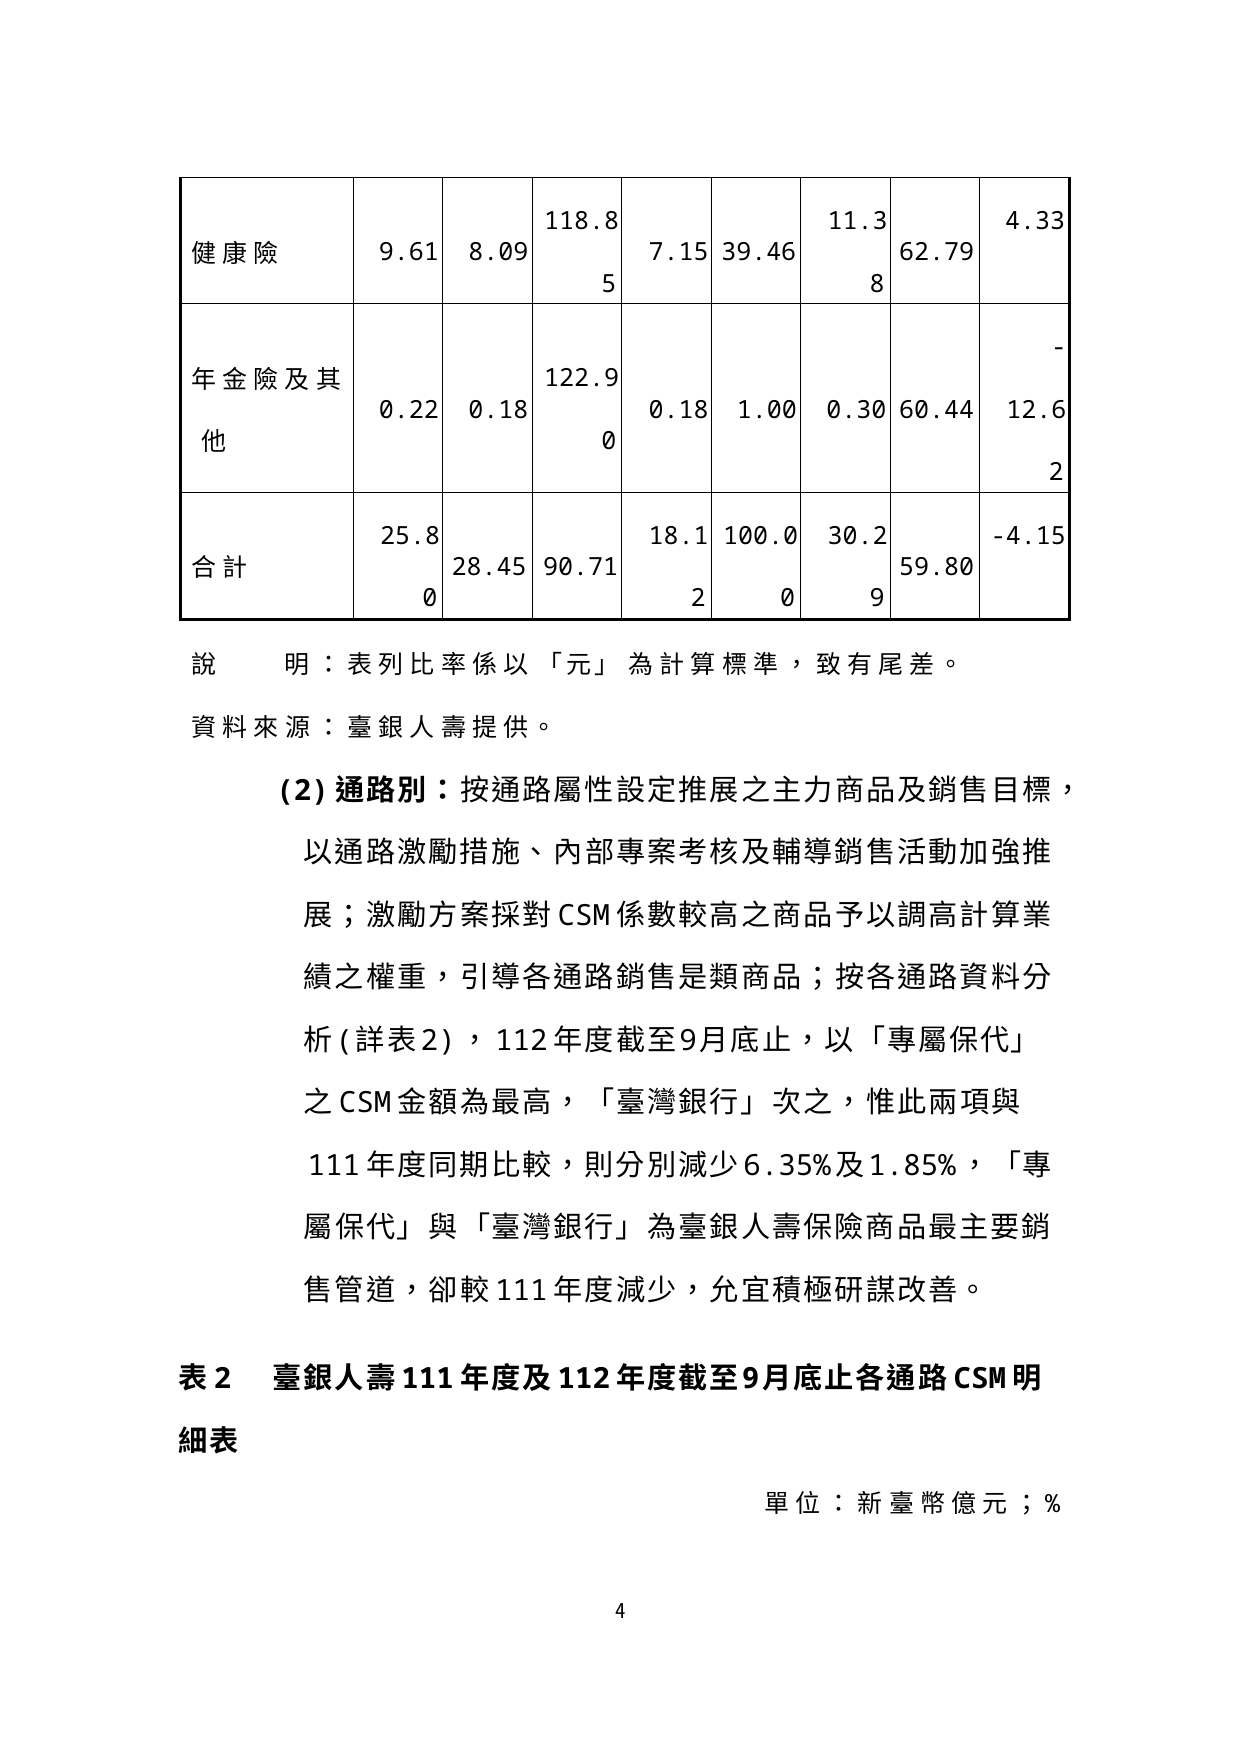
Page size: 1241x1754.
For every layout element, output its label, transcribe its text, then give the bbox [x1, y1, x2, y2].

text 資料來源：臺銀人壽提供。 [179, 683, 1063, 746]
text 表2 臺銀人壽111年度及112年度截至9月底止各通路CSM明細表 [177, 1334, 1063, 1459]
text (2)通路別：按通路屬性設定推展之主力商品及銷售目標，以通路激勵措施、內部專案考核及輔導銷售活動加強推展；激勵方案採對CSM係數較高之商品予以調高計算業績之權重，引導各通路銷售是類商品；按各通路資料分析(詳表2)，112年度截至9月底止，以「專屬保代」之CSM金額為最高，「臺灣銀行」次之，惟此兩項與111年度同期比較，則分別減少6.35%及1.85%，「專屬保代」與「臺灣銀行」為臺銀人壽保險商品最主要銷售管道，卻較111年度減少，允宜積極研謀改善。 [266, 746, 1063, 1308]
table_cell -12.62 [980, 304, 1068, 492]
table_cell 39.46 [712, 178, 800, 303]
table_cell -4.15 [980, 493, 1068, 618]
table_cell 年金險及其他 [182, 304, 353, 492]
table_cell 60.44 [891, 304, 979, 492]
table_cell 28.45 [443, 493, 532, 618]
table_cell 122.90 [533, 304, 621, 492]
table_cell 11.38 [801, 178, 890, 303]
table_cell 合計 [182, 493, 353, 618]
text 單位：新臺幣億元；% [177, 1459, 1063, 1522]
table_cell 0.18 [443, 304, 532, 492]
table_cell 30.29 [801, 493, 890, 618]
table_cell 100.00 [712, 493, 800, 618]
table_cell 25.80 [354, 493, 442, 618]
table_cell 0.22 [354, 304, 442, 492]
table_cell 0.18 [622, 304, 711, 492]
table_cell 4.33 [980, 178, 1068, 303]
text 說 明：表列比率係以「元」為計算標準，致有尾差。 [178, 621, 1063, 683]
table_cell 118.85 [533, 178, 621, 303]
table_cell 7.15 [622, 178, 711, 303]
table_cell 59.80 [891, 493, 979, 618]
table_cell 1.00 [712, 304, 800, 492]
table_cell 健康險 [182, 178, 353, 303]
table_cell 0.30 [801, 304, 890, 492]
table_cell 62.79 [891, 178, 979, 303]
table_cell 90.71 [533, 493, 621, 618]
table_cell 9.61 [354, 178, 442, 303]
table_cell 8.09 [443, 178, 532, 303]
table_cell 18.12 [622, 493, 711, 618]
